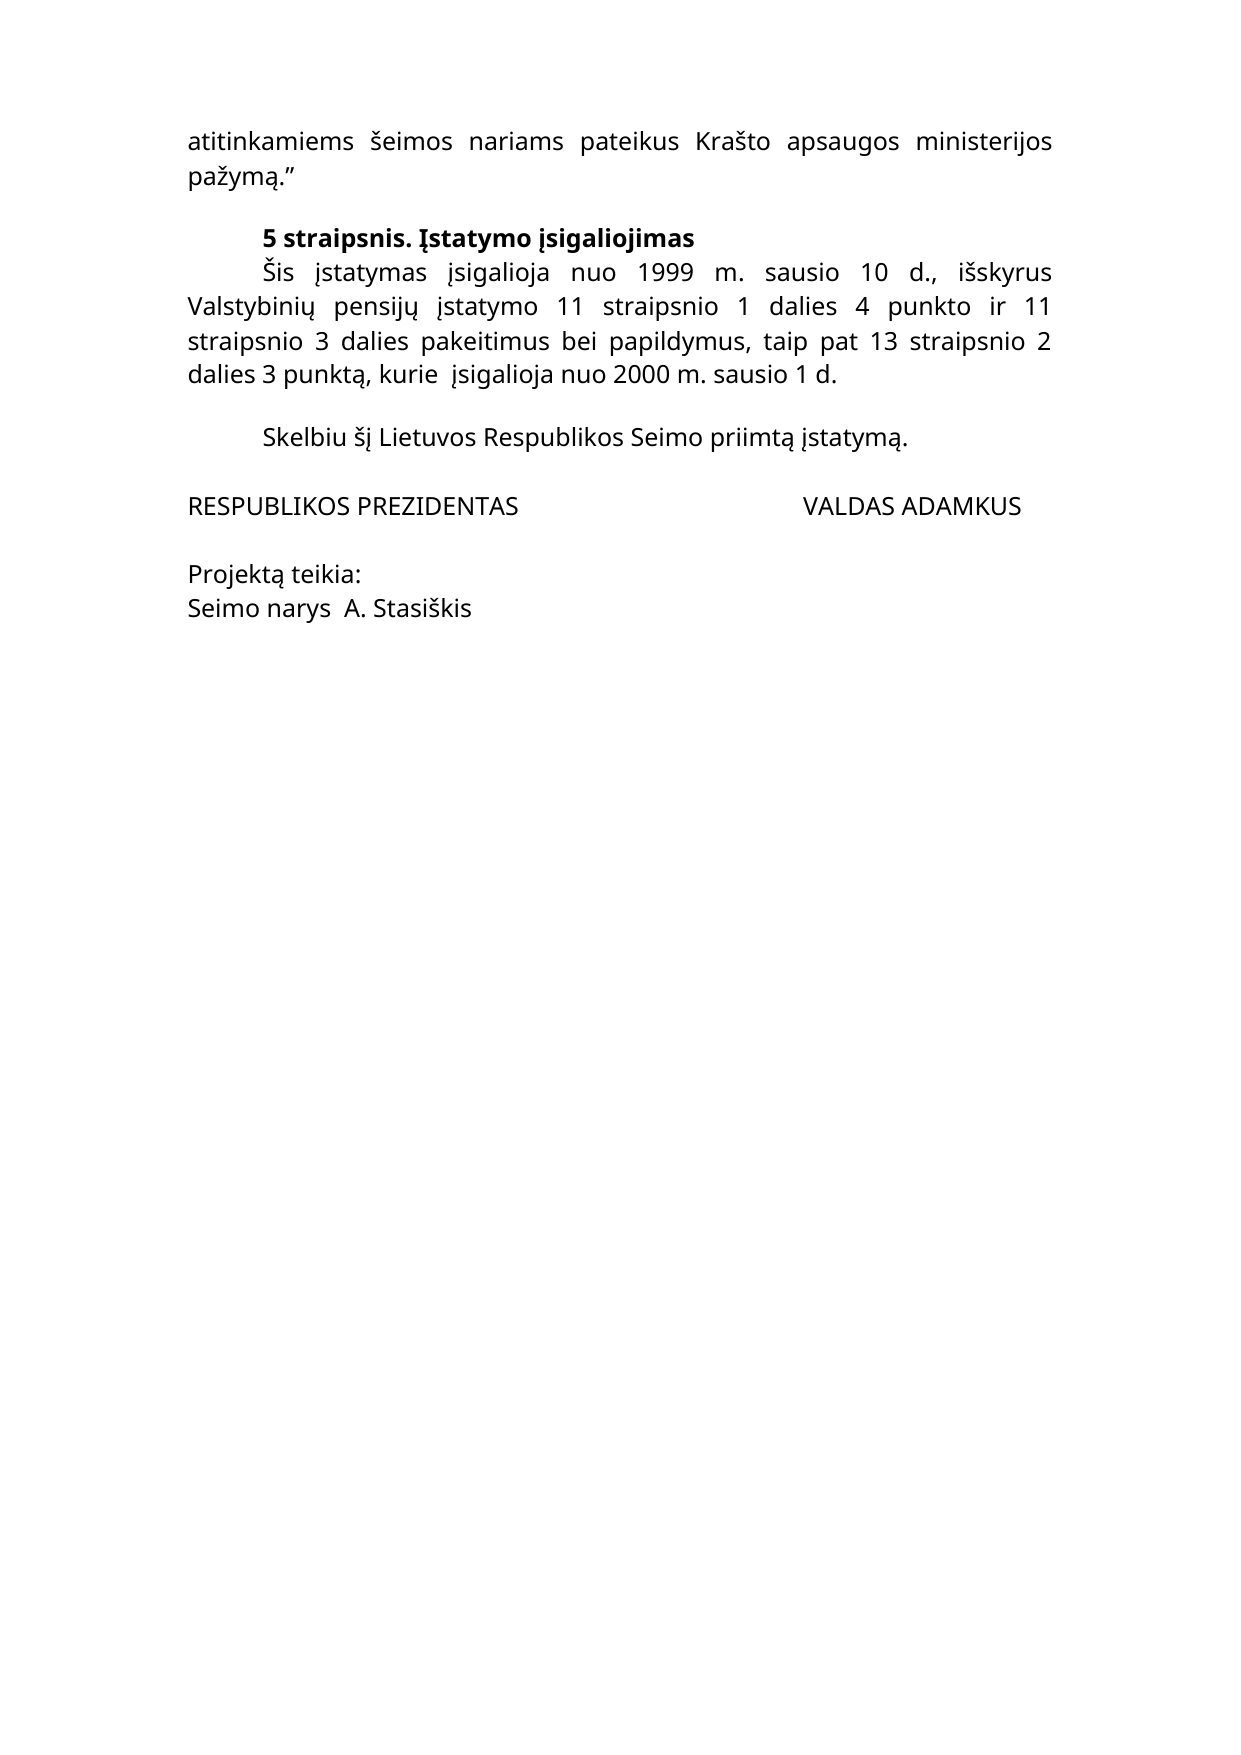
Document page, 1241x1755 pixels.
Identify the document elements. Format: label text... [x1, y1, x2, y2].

text 5 straipsnis. Įstatymo įsigaliojimas [187, 221, 1053, 255]
text atitinkamiems šeimos nariams pateikus Krašto apsaugos ministerijos pažymą.” [187, 124, 1053, 192]
text Seimo narys A. Stasiškis [187, 590, 1053, 624]
text Skelbiu šį Lietuvos Respublikos Seimo priimtą įstatymą. [187, 420, 1053, 454]
text Šis įstatymas įsigalioja nuo 1999 m. sausio 10 d., išskyrus Valstybinių pensijų įstatymo 11 straipsnio 1 dalies 4 punkto ir 11 straipsnio 3 dalies pakeitimus bei papildymus, taip pat 13 straipsnio 2 dalies 3 punktą, kurie įsigalioja nuo 2000 m. sausio 1 d. [187, 255, 1053, 391]
text RESPUBLIKOS PREZIDENTAS VALDAS ADAMKUS [187, 488, 1053, 522]
text Projektą teikia: [187, 556, 1053, 590]
